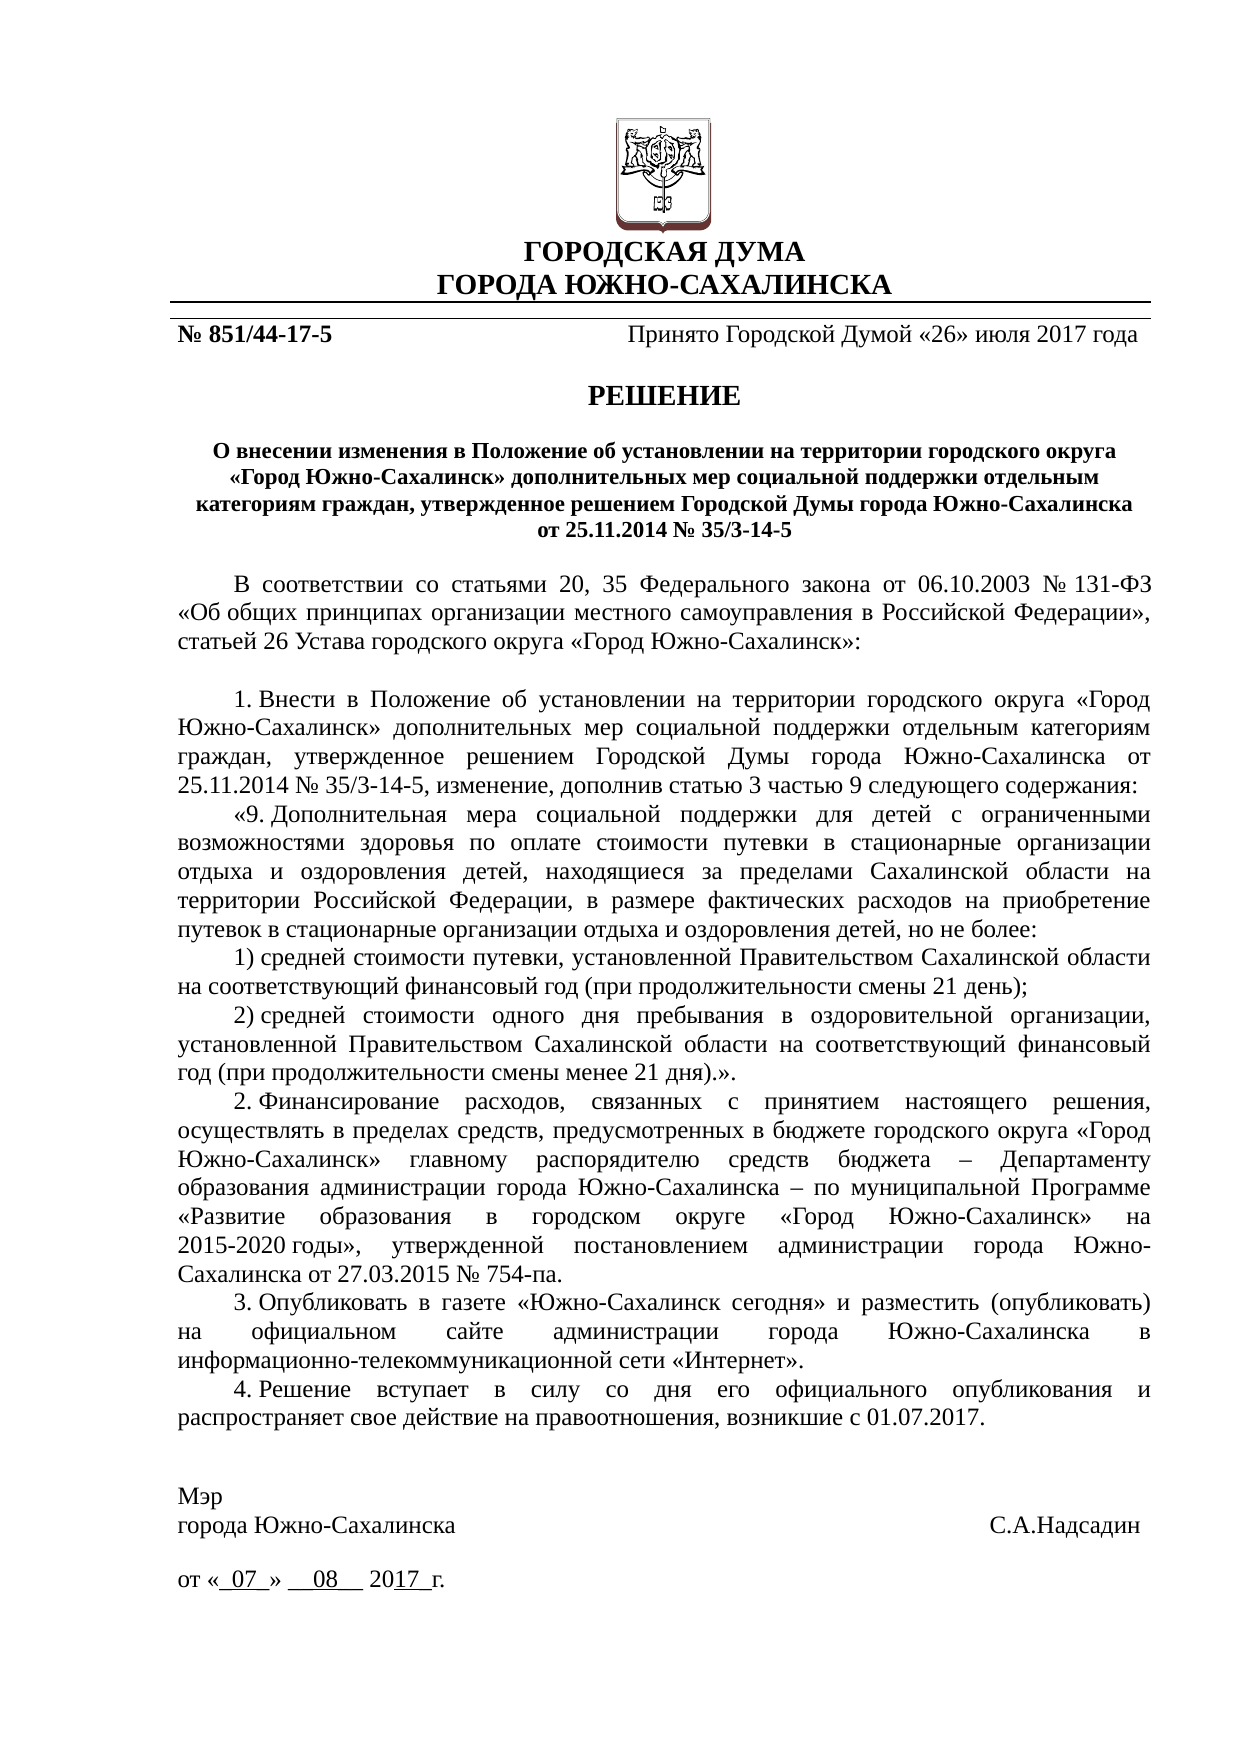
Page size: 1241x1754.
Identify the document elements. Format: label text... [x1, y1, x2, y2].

text ГОРОДСКАЯ ДУМА [177, 234, 1152, 267]
text городА южно-сахалинскА [177, 267, 1152, 301]
text 3. Опубликовать в газете «Южно-Сахалинск сегодня» и разместить (опубликовать) на официальном сайте администрации города Южно-Сахалинска в информационно-телекоммуникационной сети «Интернет». [177, 1287, 1152, 1374]
text РЕШЕНИЕ [177, 378, 1152, 412]
text «9. Дополнительная мера социальной поддержки для детей с ограниченными возможностями здоровья по оплате стоимости путевки в стационарные организации отдыха и оздоровления детей, находящиеся за пределами Сахалинской области на территории Российской Федерации, в размере фактических расходов на приобретение путевок в стационарные организации отдыха и оздоровления детей, но не более: [177, 799, 1152, 942]
text 2) средней стоимости одного дня пребывания в оздоровительной организации, установленной Правительством Сахалинской области на соответствующий финансовый год (при продолжительности смены менее 21 дня).». [177, 1000, 1152, 1086]
text № 851/44-17-5 Принято Городской Думой «26» июля 2017 года [177, 319, 1152, 348]
text 1) средней стоимости путевки, установленной Правительством Сахалинской области на соответствующий финансовый год (при продолжительности смены 21 день); [177, 942, 1152, 1000]
text от «_07_» __08__ 2017_г. [177, 1564, 1152, 1592]
text 4. Решение вступает в силу со дня его официального опубликования и распространяет свое действие на правоотношения, возникшие с 01.07.2017. [177, 1374, 1152, 1431]
text Мэр [177, 1481, 1152, 1510]
text 2. Финансирование расходов, связанных с принятием настоящего решения, осуществлять в пределах средств, предусмотренных в бюджете городского округа «Город Южно-Сахалинск» главному распорядителю средств бюджета – Департаменту образования администрации города Южно-Сахалинска – по муниципальной Программе «Развитие образования в городском округе «Город Южно-Сахалинск» на 2015-2020 годы», утвержденной постановлением администрации города Южно-Сахалинска от 27.03.2015 № 754-па. [177, 1086, 1152, 1287]
text города Южно-Сахалинска С.А.Надсадин [177, 1510, 1152, 1539]
text О внесении изменения в Положение об установлении на территории городского округа «Город Южно-Сахалинск» дополнительных мер социальной поддержки отдельным категориям граждан, утвержденное решением Городской Думы города Южно-Сахалинска от 25.11.2014 № 35/3-14-5 [177, 437, 1152, 542]
text 1. Внести в Положение об установлении на территории городского округа «Город Южно-Сахалинск» дополнительных мер социальной поддержки отдельным категориям граждан, утвержденное решением Городской Думы города Южно-Сахалинска от 25.11.2014 № 35/3-14-5, изменение, дополнив статью 3 частью 9 следующего содержания: [177, 684, 1152, 799]
text В соответствии со статьями 20, 35 Федерального закона от 06.10.2003 № 131-ФЗ «Об общих принципах организации местного самоуправления в Российской Федерации», статьей 26 Устава городского округа «Город Южно-Сахалинск»: [177, 569, 1152, 655]
table_header [170, 303, 1151, 318]
